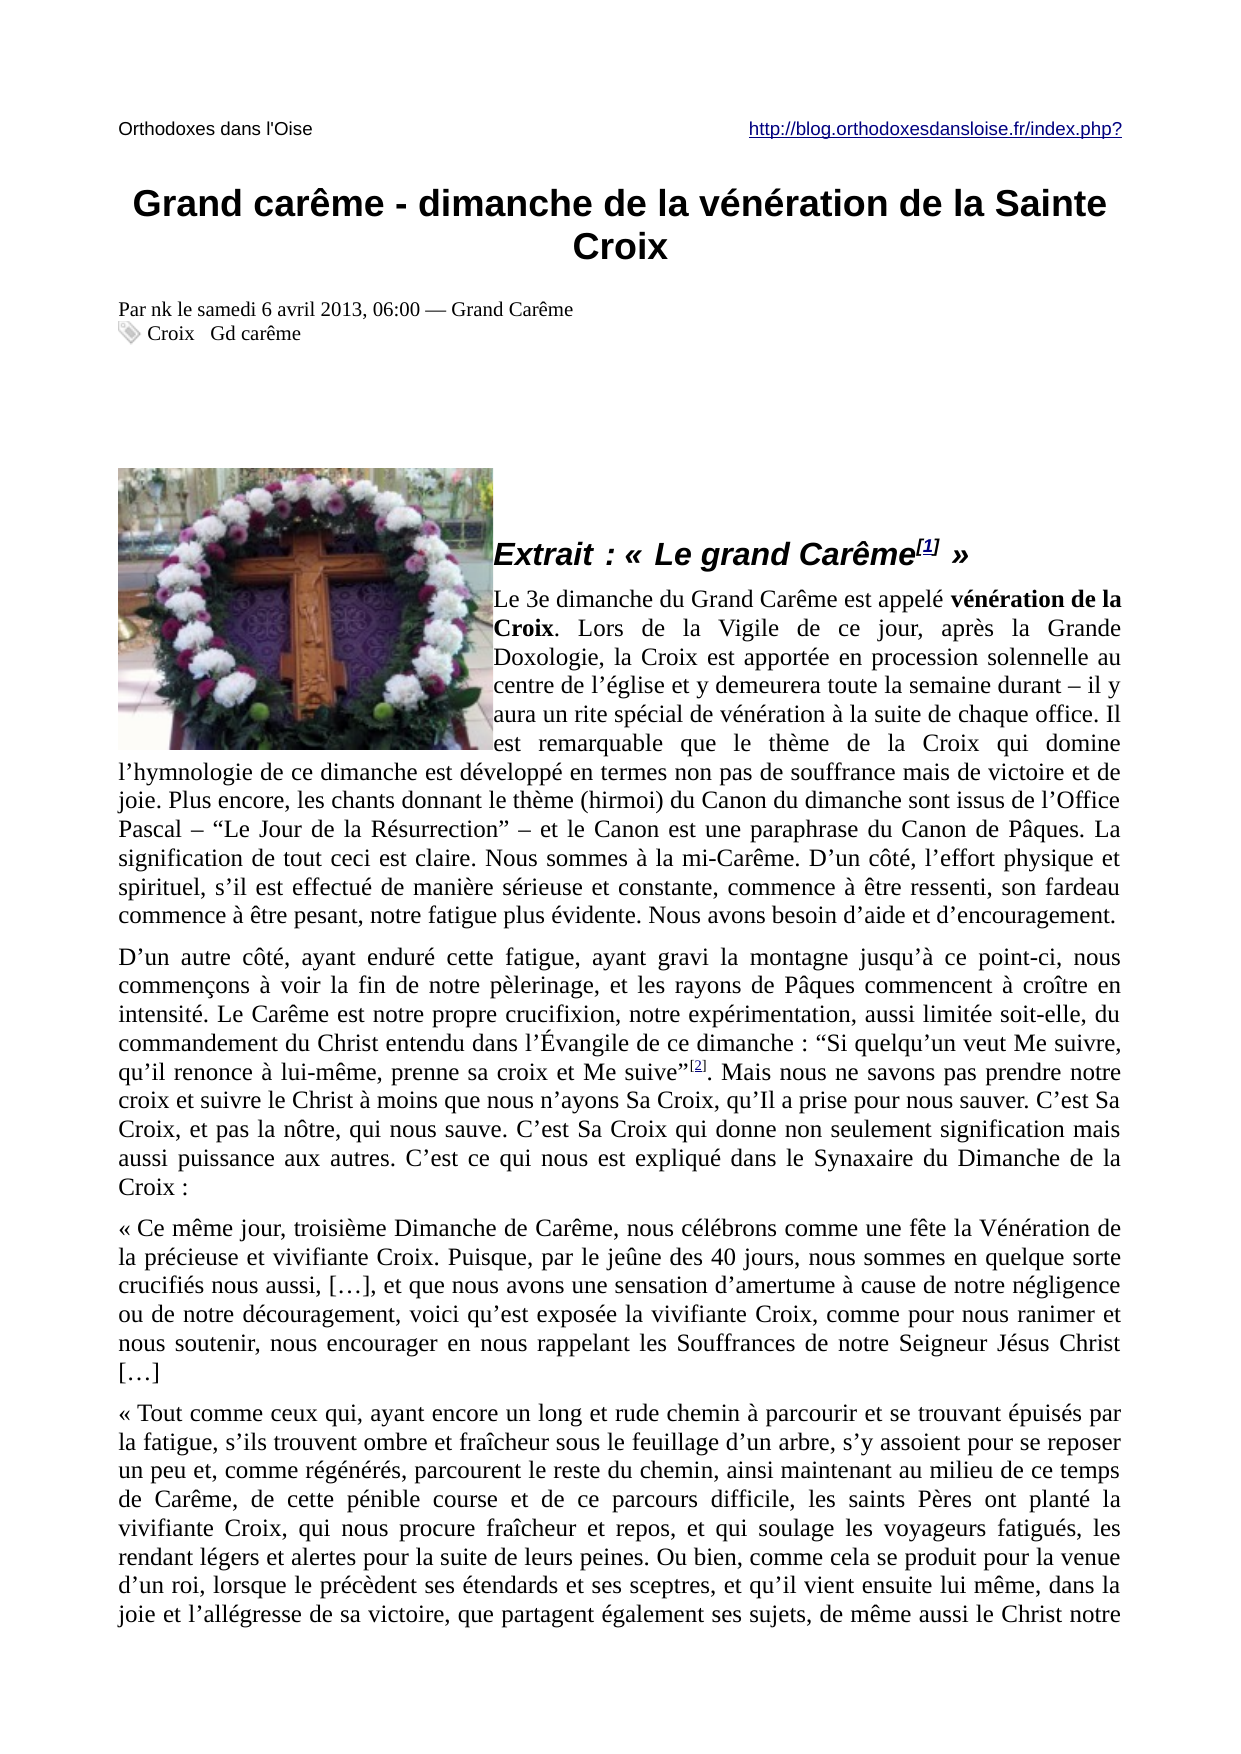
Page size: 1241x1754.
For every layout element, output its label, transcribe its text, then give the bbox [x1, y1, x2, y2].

picture [118, 321, 142, 345]
picture [118, 468, 494, 750]
title Grand carême - dimanche de la vénération de la Sainte Croix [118, 181, 1122, 267]
text Par nk le samedi 6 avril 2013, 06:00 — Grand Carême [118, 297, 1122, 321]
text Le 3e dimanche du Grand Carême est appelé vénération de la Croix. Lors de la Vigile de ce jour, après la Grande Doxologie, la Croix est apportée en procession solennelle au centre de l’église et y demeurera toute la semaine durant – il y aura un rite spécial de vénération à la suite de chaque office. Il est remarquable que le thème de la Croix qui domine l’hymnologie de ce dimanche est développé en termes non pas de souffrance mais de victoire et de joie. Plus encore, les chants donnant le thème (hirmoi) du Canon du dimanche sont issus de l’Office Pascal – “Le Jour de la Résurrection” – et le Canon est une paraphrase du Canon de Pâques. La signification de tout ceci est claire. Nous sommes à la mi-Carême. D’un côté, l’effort physique et spirituel, s’il est effectué de manière sérieuse et constante, commence à être ressenti, son fardeau commence à être pesant, notre fatigue plus évidente. Nous avons besoin d’aide et d’encouragement. [118, 584, 1122, 929]
text Croix Gd carême [142, 321, 1122, 345]
text « Ce même jour, troisième Dimanche de Carême, nous célébrons comme une fête la Vénération de la précieuse et vivifiante Croix. Puisque, par le jeûne des 40 jours, nous sommes en quelque sorte crucifiés nous aussi, […], et que nous avons une sensation d’amertume à cause de notre négligence ou de notre découragement, voici qu’est exposée la vivifiante Croix, comme pour nous ranimer et nous soutenir, nous encourager en nous rappelant les Souffrances de notre Seigneur Jésus Christ […] [118, 1213, 1122, 1386]
text Orthodoxes dans l'Oise http://blog.orthodoxesdansloise.fr/index.php? [118, 118, 1122, 140]
text « Tout comme ceux qui, ayant encore un long et rude chemin à parcourir et se trouvant épuisés par la fatigue, s’ils trouvent ombre et fraîcheur sous le feuillage d’un arbre, s’y assoient pour se reposer un peu et, comme régénérés, parcourent le reste du chemin, ainsi maintenant au milieu de ce temps de Carême, de cette pénible course et de ce parcours difficile, les saints Pères ont planté la vivifiante Croix, qui nous procure fraîcheur et repos, et qui soulage les voyageurs fatigués, les rendant légers et alertes pour la suite de leurs peines. Ou bien, comme cela se produit pour la venue d’un roi, lorsque le précèdent ses étendards et ses sceptres, et qu’il vient ensuite lui même, dans la joie et l’allégresse de sa victoire, que partagent également ses sujets, de même aussi le Christ notre [118, 1398, 1122, 1628]
text D’un autre côté, ayant enduré cette fatigue, ayant gravi la montagne jusqu’à ce point-ci, nous commençons à voir la fin de notre pèlerinage, et les rayons de Pâques commencent à croître en intensité. Le Carême est notre propre crucifixion, notre expérimentation, aussi limitée soit-elle, du commandement du Christ entendu dans l’Évangile de ce dimanche : “Si quelqu’un veut Me suivre, qu’il renonce à lui-même, prenne sa croix et Me suive”[2]. Mais nous ne savons pas prendre notre croix et suivre le Christ à moins que nous n’ayons Sa Croix, qu’Il a prise pour nous sauver. C’est Sa Croix, et pas la nôtre, qui nous sauve. C’est Sa Croix qui donne non seulement signification mais aussi puissance aux autres. C’est ce qui nous est expliqué dans le Synaxaire du Dimanche de la Croix : [118, 942, 1122, 1201]
subtitle Extrait : « Le grand Carême[1] » [494, 535, 1122, 572]
